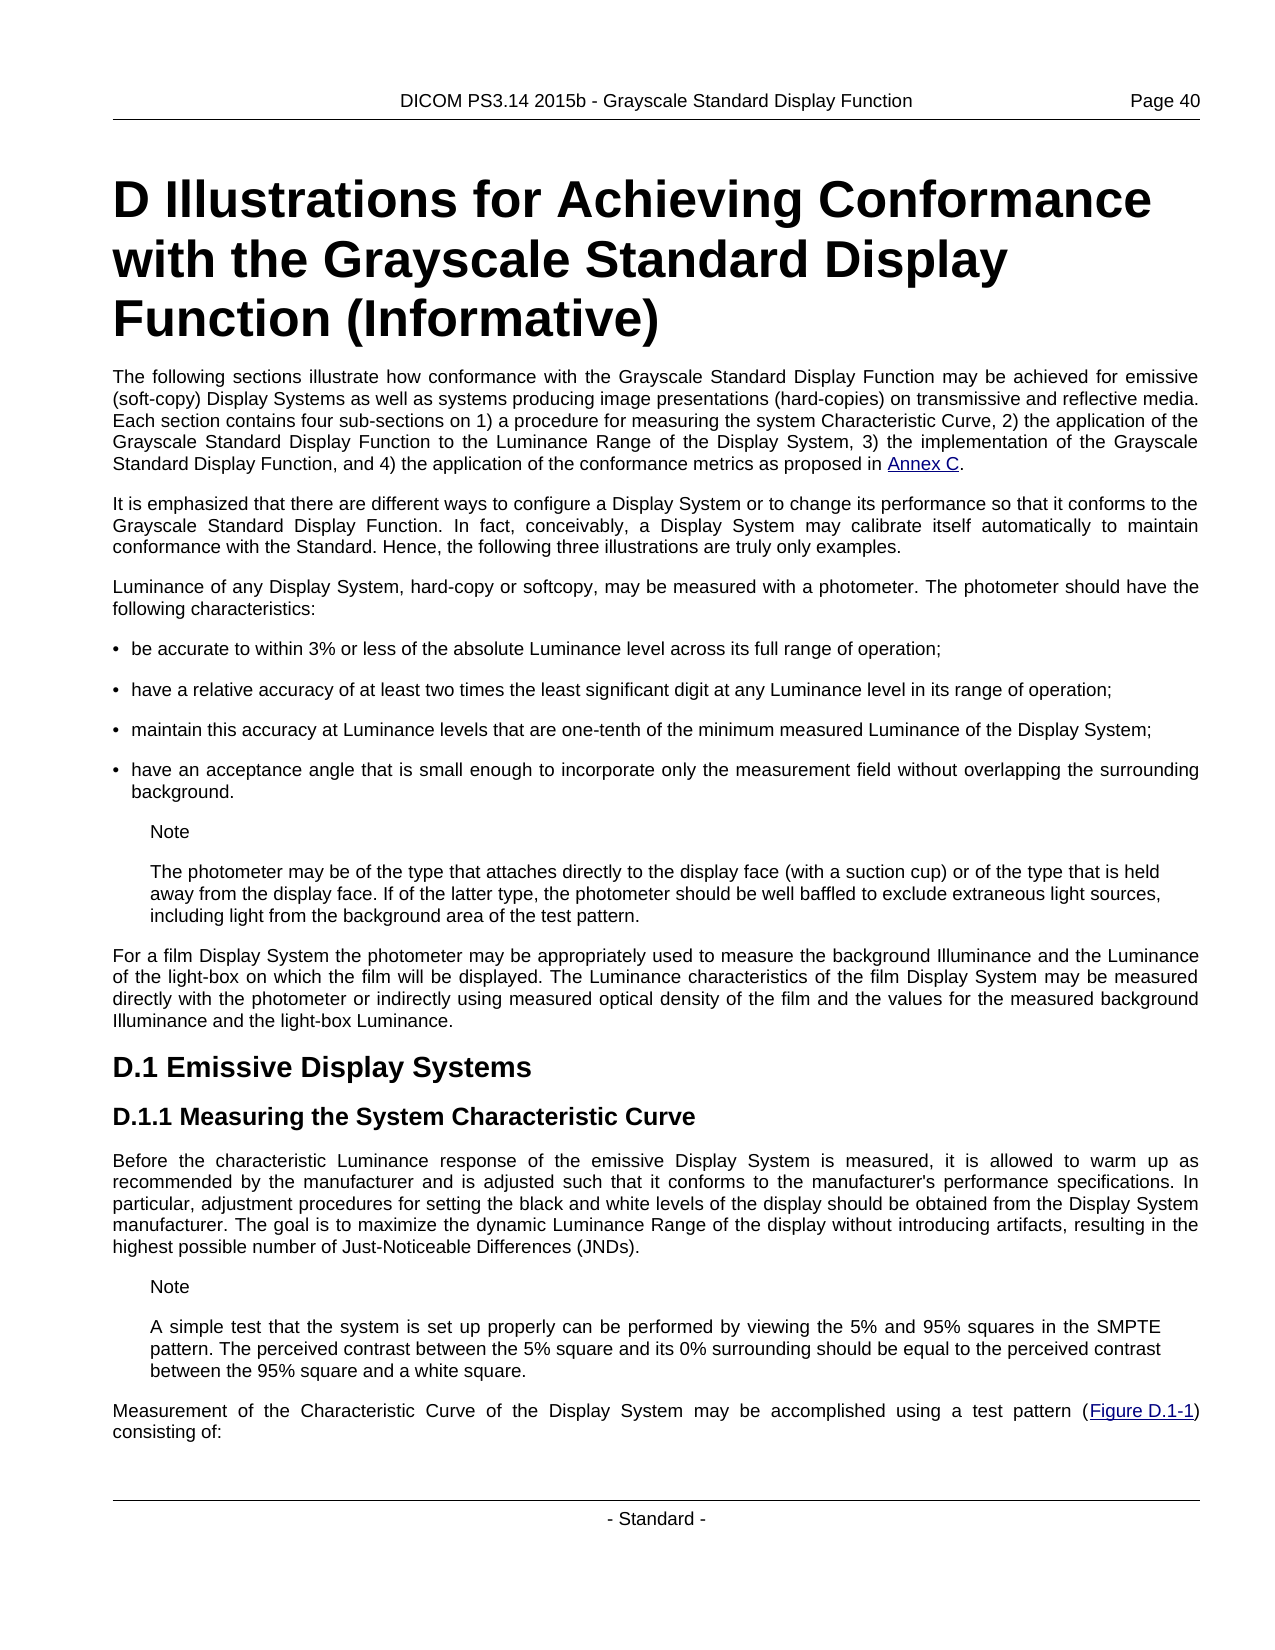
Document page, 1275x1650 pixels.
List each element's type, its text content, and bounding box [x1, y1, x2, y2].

text Measurement of the Characteristic Curve of the Display System may be accomplished using a test pattern (Figure D.1-1) consisting of: [112, 1400, 1200, 1443]
list have an acceptance angle that is small enough to incorporate only the measurement field without overlapping the surrounding background. [112, 759, 1200, 802]
text D.1.1 Measuring the System Characteristic Curve [112, 1102, 1200, 1131]
list have a relative accuracy of at least two times the least significant digit at any Luminance level in its range of operation; [112, 678, 1200, 700]
list maintain this accuracy at Luminance levels that are one-tenth of the minimum measured Luminance of the Display System; [112, 719, 1200, 740]
text Note [150, 1276, 1162, 1298]
text Luminance of any Display System, hard-copy or softcopy, may be measured with a photometer. The photometer should have the following characteristics: [112, 576, 1200, 619]
text D.1 Emissive Display Systems [112, 1050, 1200, 1083]
text The following sections illustrate how conformance with the Grayscale Standard Display Function may be achieved for emissive (soft-copy) Display Systems as well as systems producing image presentations (hard-copies) on transmissive and reflective media. Each section contains four sub-sections on 1) a procedure for measuring the system Characteristic Curve, 2) the application of the Grayscale Standard Display Function to the Luminance Range of the Display System, 3) the implementation of the Grayscale Standard Display Function, and 4) the application of the conformance metrics as proposed in Annex C. [112, 366, 1200, 474]
text D Illustrations for Achieving Conformance with the Grayscale Standard Display Function (Informative) [112, 169, 1200, 347]
text The photometer may be of the type that attaches directly to the display face (with a suction cup) or of the type that is held away from the display face. If of the latter type, the photometer should be well baffled to exclude extraneous light sources, including light from the background area of the test pattern. [150, 861, 1162, 926]
text For a film Display System the photometer may be appropriately used to measure the background Illuminance and the Luminance of the light-box on which the film will be displayed. The Luminance characteristics of the film Display System may be measured directly with the photometer or indirectly using measured optical density of the film and the values for the measured background Illuminance and the light-box Luminance. [112, 945, 1200, 1031]
text Note [150, 821, 1162, 842]
text Before the characteristic Luminance response of the emissive Display System is measured, it is allowed to warm up as recommended by the manufacturer and is adjusted such that it conforms to the manufacturer's performance specifications. In particular, adjustment procedures for setting the black and white levels of the display should be obtained from the Display System manufacturer. The goal is to maximize the dynamic Luminance Range of the display without introducing artifacts, resulting in the highest possible number of Just-Noticeable Differences (JNDs). [112, 1149, 1200, 1257]
text It is emphasized that there are different ways to configure a Display System or to change its performance so that it conforms to the Grayscale Standard Display Function. In fact, conceivably, a Display System may calibrate itself automatically to maintain conformance with the Standard. Hence, the following three illustrations are truly only examples. [112, 493, 1200, 557]
list be accurate to within 3% or less of the absolute Luminance level across its full range of operation; [112, 638, 1200, 660]
text A simple test that the system is set up properly can be performed by viewing the 5% and 95% squares in the SMPTE pattern. The perceived contrast between the 5% square and its 0% surrounding should be equal to the perceived contrast between the 95% square and a white square. [150, 1316, 1162, 1381]
